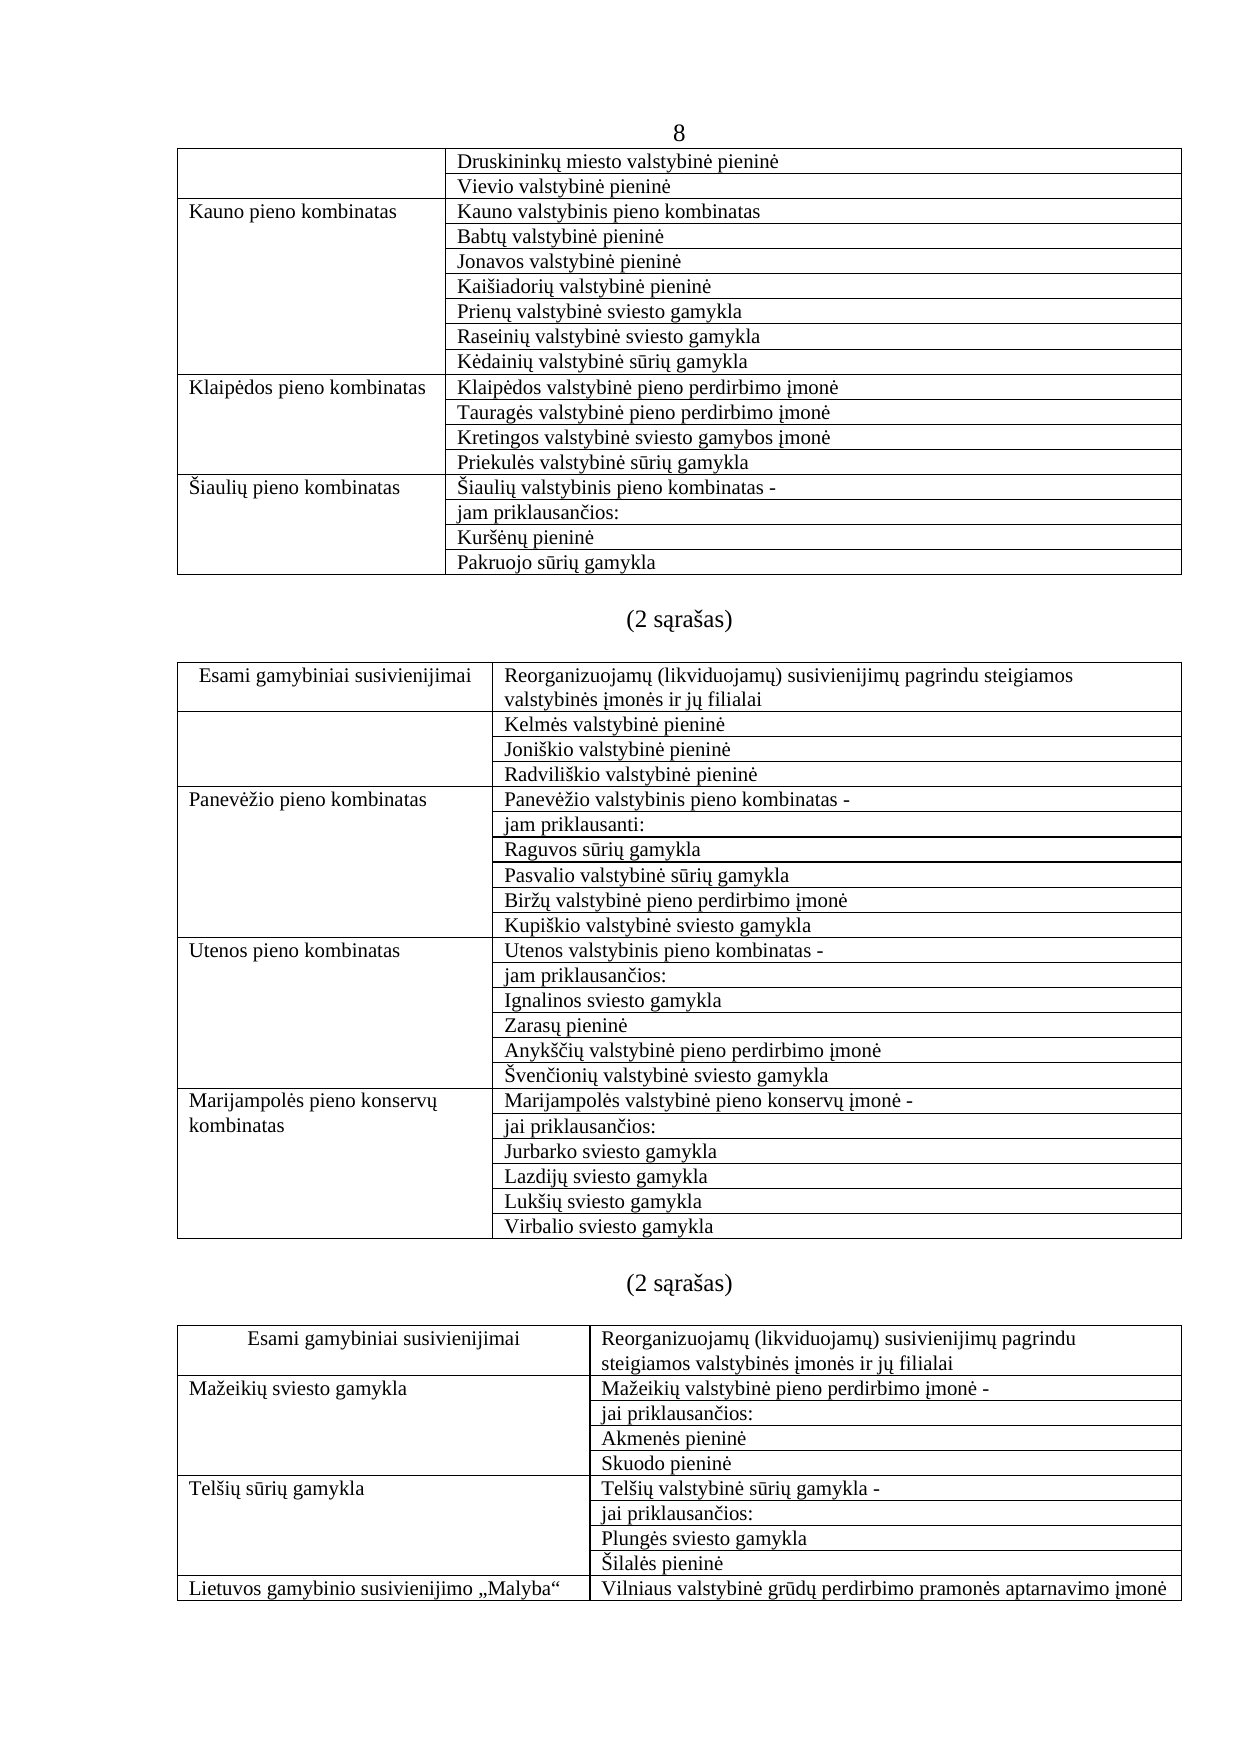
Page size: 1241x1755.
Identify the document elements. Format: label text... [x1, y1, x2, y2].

table_cell Kauno pieno kombinatas [178, 199, 445, 373]
table_cell Lietuvos gamybinio susivienijimo „Malyba“ [178, 1576, 589, 1600]
table_cell Jonavos valstybinė pieninė [446, 249, 1181, 273]
table_cell Klaipėdos valstybinė pieno perdirbimo įmonė [446, 375, 1181, 399]
table_cell Utenos valstybinis pieno kombinatas - [493, 938, 1181, 962]
table_cell Marijampolės valstybinė pieno konservų įmonė - [493, 1089, 1181, 1112]
table_cell jam priklausanti: [493, 812, 1181, 836]
table_cell Kupiškio valstybinė sviesto gamykla [493, 913, 1181, 937]
table_cell Babtų valstybinė pieninė [446, 224, 1181, 248]
table_cell Šiaulių pieno kombinatas [178, 475, 445, 574]
table_cell Telšių valstybinė sūrių gamykla - [591, 1476, 1181, 1500]
table_header Esami gamybiniai susivienijimai [178, 1326, 589, 1374]
table_cell Raguvos sūrių gamykla [493, 838, 1181, 861]
table_cell Lazdijų sviesto gamykla [493, 1164, 1181, 1188]
table_cell Panevėžio valstybinis pieno kombinatas - [493, 787, 1181, 811]
table_cell Utenos pieno kombinatas [178, 938, 492, 1087]
text (2 sąrašas) [177, 1268, 1181, 1297]
table_cell Šiaulių valstybinis pieno kombinatas - [446, 475, 1181, 499]
table_cell Jurbarko sviesto gamykla [493, 1139, 1181, 1163]
table_cell Prienų valstybinė sviesto gamykla [446, 299, 1181, 323]
table_cell Druskininkų miesto valstybinė pieninė [446, 149, 1181, 173]
table_cell Pakruojo sūrių gamykla [446, 550, 1181, 574]
table_cell Joniškio valstybinė pieninė [493, 737, 1181, 761]
table_cell Kuršėnų pieninė [446, 525, 1181, 549]
table_cell Kretingos valstybinė sviesto gamybos įmonė [446, 425, 1181, 449]
table_cell jai priklausančios: [591, 1401, 1181, 1425]
table_cell Mažeikių sviesto gamykla [178, 1376, 589, 1475]
table_cell Akmenės pieninė [591, 1426, 1181, 1450]
table_cell Klaipėdos pieno kombinatas [178, 375, 445, 474]
table_cell Kelmės valstybinė pieninė [493, 712, 1181, 736]
table_cell Radviliškio valstybinė pieninė [493, 762, 1181, 786]
table_cell jam priklausančios: [446, 500, 1181, 524]
table_header Reorganizuojamų (likviduojamų) susivienijimų pagrindu steigiamos valstybinės įmonės ir jų filialai [493, 663, 1181, 711]
table_cell Telšių sūrių gamykla [178, 1476, 589, 1575]
table_cell Vievio valstybinė pieninė [446, 174, 1181, 198]
table_cell Biržų valstybinė pieno perdirbimo įmonė [493, 888, 1181, 912]
table_cell Raseinių valstybinė sviesto gamykla [446, 324, 1181, 348]
table_header Reorganizuojamų (likviduojamų) susivienijimų pagrindu steigiamos valstybinės įmonės ir jų filialai [591, 1326, 1181, 1374]
table_cell Tauragės valstybinė pieno perdirbimo įmonė [446, 400, 1181, 424]
table_cell Kauno valstybinis pieno kombinatas [446, 199, 1181, 223]
table_cell Zarasų pieninė [493, 1013, 1181, 1037]
table_cell Kaišiadorių valstybinė pieninė [446, 274, 1181, 298]
table_cell Mažeikių valstybinė pieno perdirbimo įmonė - [591, 1376, 1181, 1399]
text (2 sąrašas) [177, 604, 1181, 633]
table_cell [178, 712, 492, 786]
table_cell Plungės sviesto gamykla [591, 1526, 1181, 1550]
table_cell Marijampolės pieno konservų kombinatas [178, 1089, 492, 1238]
table_header Esami gamybiniai susivienijimai [178, 663, 492, 711]
table_cell Priekulės valstybinė sūrių gamykla [446, 450, 1181, 474]
table_cell Lukšių sviesto gamykla [493, 1189, 1181, 1213]
table_cell jai priklausančios: [493, 1114, 1181, 1138]
table_cell Vilniaus valstybinė grūdų perdirbimo pramonės aptarnavimo įmonė - [591, 1576, 1181, 1600]
table_cell Švenčionių valstybinė sviesto gamykla [493, 1063, 1181, 1087]
table_cell Šilalės pieninė [591, 1551, 1181, 1575]
table_cell Skuodo pieninė [591, 1451, 1181, 1475]
table_cell Ignalinos sviesto gamykla [493, 988, 1181, 1012]
table_cell Anykščių valstybinė pieno perdirbimo įmonė [493, 1038, 1181, 1062]
table_cell jai priklausančios: [591, 1501, 1181, 1525]
table_cell Panevėžio pieno kombinatas [178, 787, 492, 937]
table_cell Virbalio sviesto gamykla [493, 1214, 1181, 1238]
table_cell Pasvalio valstybinė sūrių gamykla [493, 863, 1181, 887]
table_cell Kėdainių valstybinė sūrių gamykla [446, 350, 1181, 373]
table_cell [178, 149, 445, 198]
table_cell jam priklausančios: [493, 963, 1181, 987]
